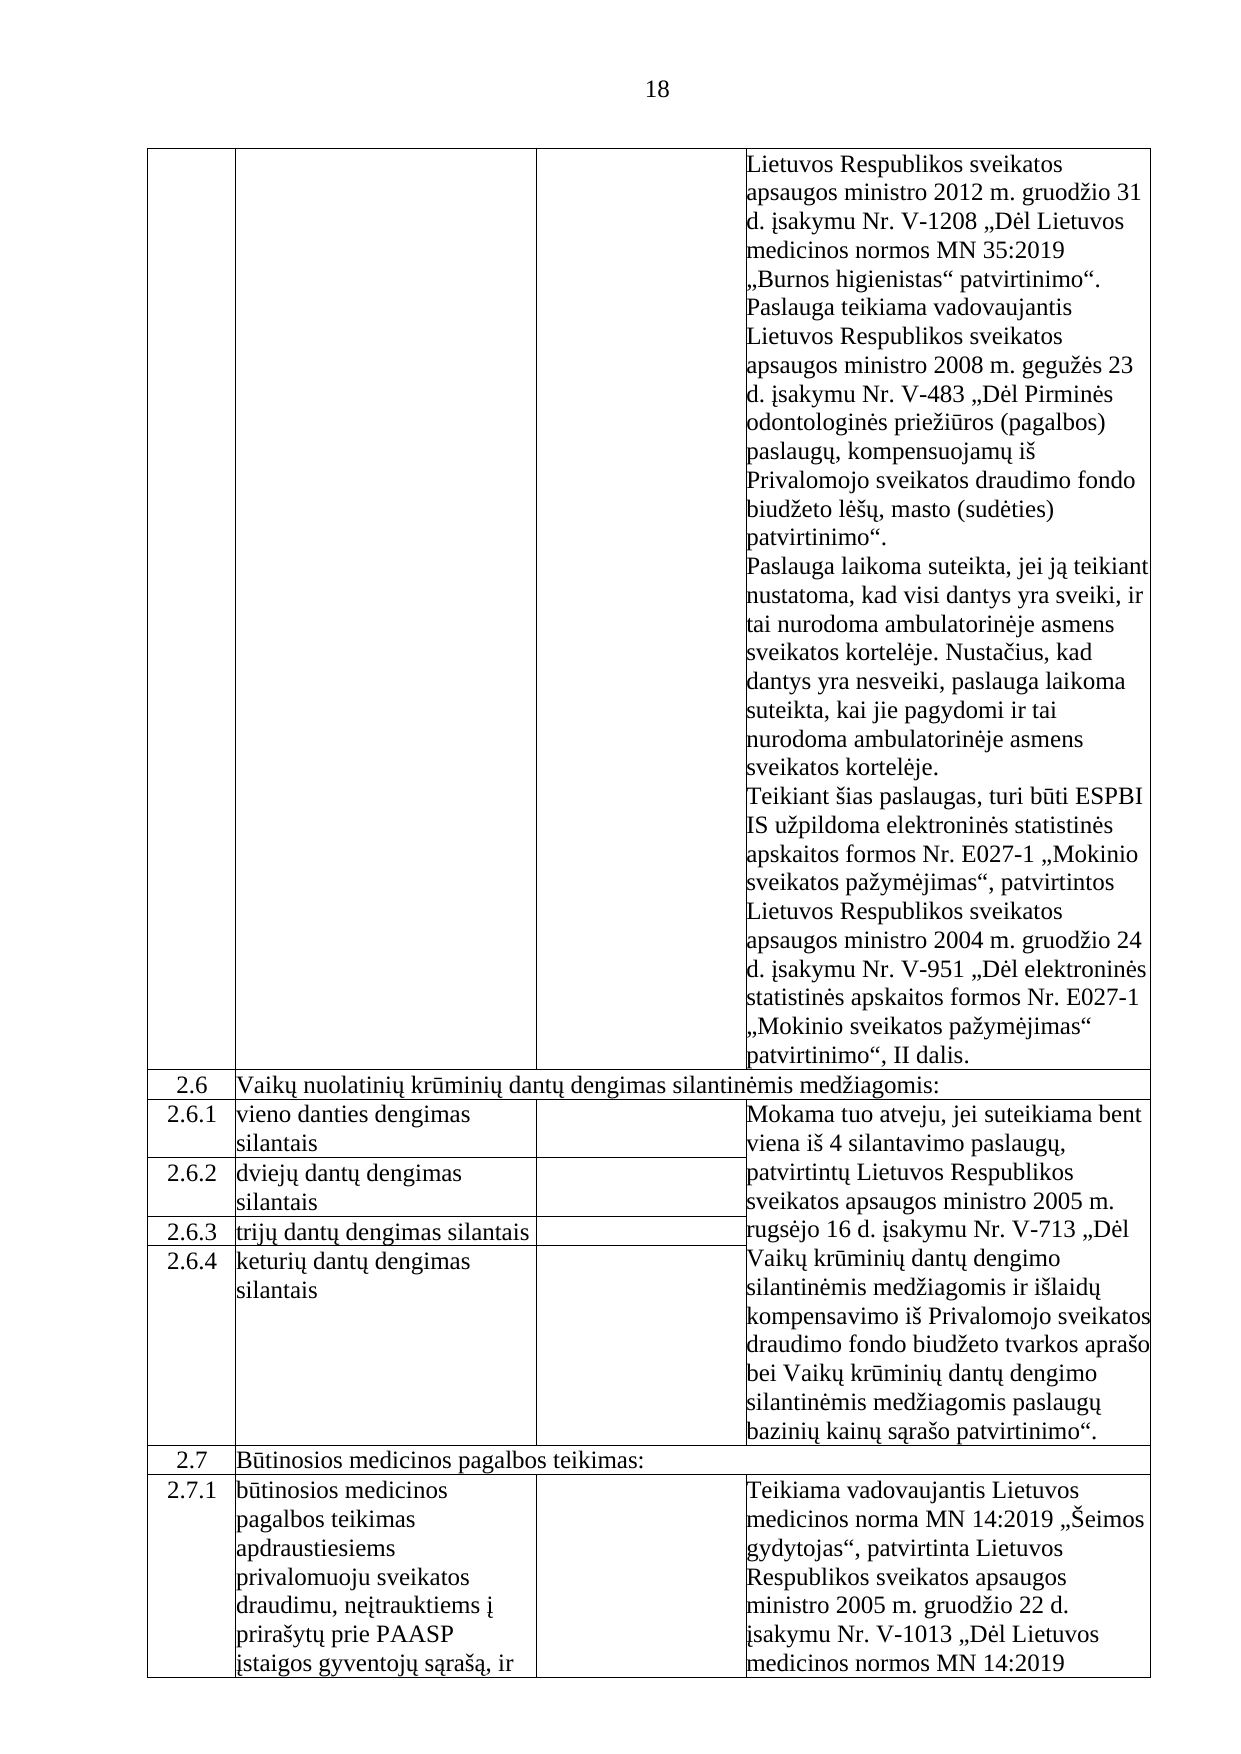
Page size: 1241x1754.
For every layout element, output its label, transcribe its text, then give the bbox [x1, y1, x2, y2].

table_cell vieno danties dengimas silantais [236, 1100, 536, 1157]
table_cell [537, 1158, 746, 1216]
table_cell Mokama tuo atveju, jei suteikiama bent viena iš 4 silantavimo paslaugų, patvirtintų Lietuvos Respublikos sveikatos apsaugos ministro 2005 m. rugsėjo 16 d. įsakymu Nr. V-713 „Dėl Vaikų krūminių dantų dengimo silantinėmis medžiagomis ir išlaidų kompensavimo iš Privalomojo sveikatos draudimo fondo biudžeto tvarkos aprašo bei Vaikų krūminių dantų dengimo silantinėmis medžiagomis paslaugų bazinių kainų sąrašo patvirtinimo“. [747, 1100, 1150, 1444]
table_cell Lietuvos Respublikos sveikatos apsaugos ministro 2012 m. gruodžio 31 d. įsakymu Nr. V-1208 „Dėl Lietuvos medicinos normos MN 35:2019 „Burnos higienistas“ patvirtinimo“. Paslauga teikiama vadovaujantis Lietuvos Respublikos sveikatos apsaugos ministro 2008 m. gegužės 23 d. įsakymu Nr. V-483 „Dėl Pirminės odontologinės priežiūros (pagalbos) paslaugų, kompensuojamų iš Privalomojo sveikatos draudimo fondo biudžeto lėšų, masto (sudėties) patvirtinimo“. Paslauga laikoma suteikta, jei ją teikiant nustatoma, kad visi dantys yra sveiki, ir tai nurodoma ambulatorinėje asmens sveikatos kortelėje. Nustačius, kad dantys yra nesveiki, paslauga laikoma suteikta, kai jie pagydomi ir tai nurodoma ambulatorinėje asmens sveikatos kortelėje. Teikiant šias paslaugas, turi būti ESPBI IS užpildoma elektroninės statistinės apskaitos formos Nr. E027-1 „Mokinio sveikatos pažymėjimas“, patvirtintos Lietuvos Respublikos sveikatos apsaugos ministro 2004 m. gruodžio 24 d. įsakymu Nr. V-951 „Dėl elektroninės statistinės apskaitos formos Nr. E027-1 „Mokinio sveikatos pažymėjimas“ patvirtinimo“, II dalis. [747, 149, 1150, 1069]
table_cell [537, 1217, 746, 1245]
table_cell būtinosios medicinos pagalbos teikimas apdraustiesiems privalomuoju sveikatos draudimu, neįtrauktiems į prirašytų prie PAASP įstaigos gyventojų sąrašą, ir [236, 1475, 536, 1677]
table_cell Būtinosios medicinos pagalbos teikimas: [236, 1446, 1150, 1474]
table_cell Teikiama vadovaujantis Lietuvos medicinos norma MN 14:2019 „Šeimos gydytojas“, patvirtinta Lietuvos Respublikos sveikatos apsaugos ministro 2005 m. gruodžio 22 d. įsakymu Nr. V-1013 „Dėl Lietuvos medicinos normos MN 14:2019 [747, 1475, 1150, 1677]
table_cell [537, 1475, 746, 1677]
table_cell 2.6.2 [148, 1158, 235, 1216]
table_cell 2.6 [148, 1070, 235, 1098]
table_cell 2.6.3 [148, 1217, 235, 1245]
table_cell dviejų dantų dengimas silantais [236, 1158, 536, 1216]
table_cell [148, 149, 235, 1069]
table_cell [537, 1246, 746, 1444]
table_cell Vaikų nuolatinių krūminių dantų dengimas silantinėmis medžiagomis: [236, 1070, 1150, 1098]
table_cell [537, 1100, 746, 1157]
table_cell keturių dantų dengimas silantais [236, 1246, 536, 1444]
table_cell 2.7.1 [148, 1475, 235, 1677]
table_cell trijų dantų dengimas silantais [236, 1217, 536, 1245]
table_cell [537, 149, 746, 1069]
table_cell [236, 149, 536, 1069]
table_cell 2.6.1 [148, 1100, 235, 1157]
table_cell 2.6.4 [148, 1246, 235, 1444]
table_cell 2.7 [148, 1446, 235, 1474]
